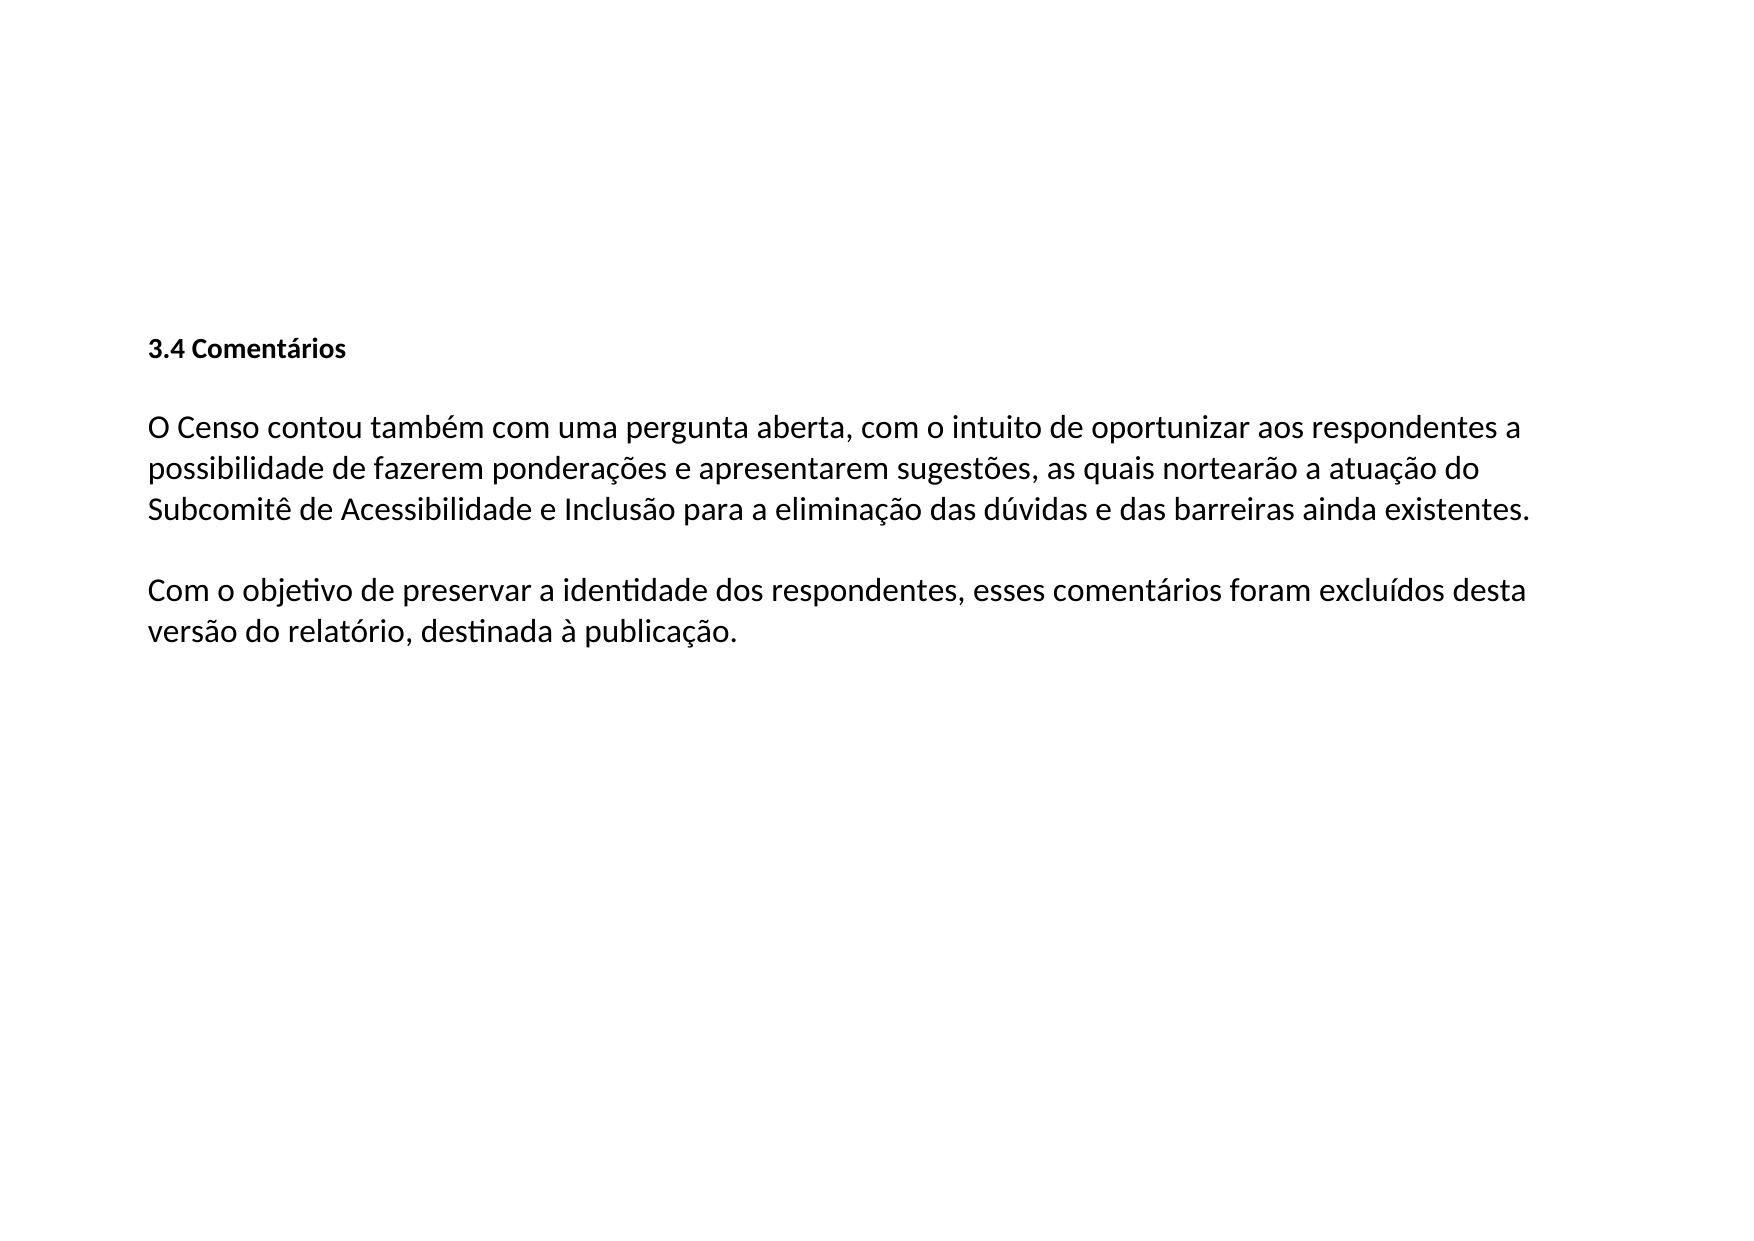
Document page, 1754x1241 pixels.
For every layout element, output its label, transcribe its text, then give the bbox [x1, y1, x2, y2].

text possibilidade de fazerem ponderações e apresentarem sugestões, as quais nortearão a atuação do Subcomitê de Acessibilidade e Inclusão para a eliminação das dúvidas e das barreiras ainda existentes. [148, 447, 1606, 528]
text Com o objetivo de preservar a identidade dos respondentes, esses comentários foram excluídos desta versão do relatório, destinada à publicação. [148, 569, 1606, 651]
text O Censo contou também com uma pergunta aberta, com o intuito de oportunizar aos respondentes a [148, 406, 1606, 447]
text 3.4 Comentários [148, 330, 1606, 366]
